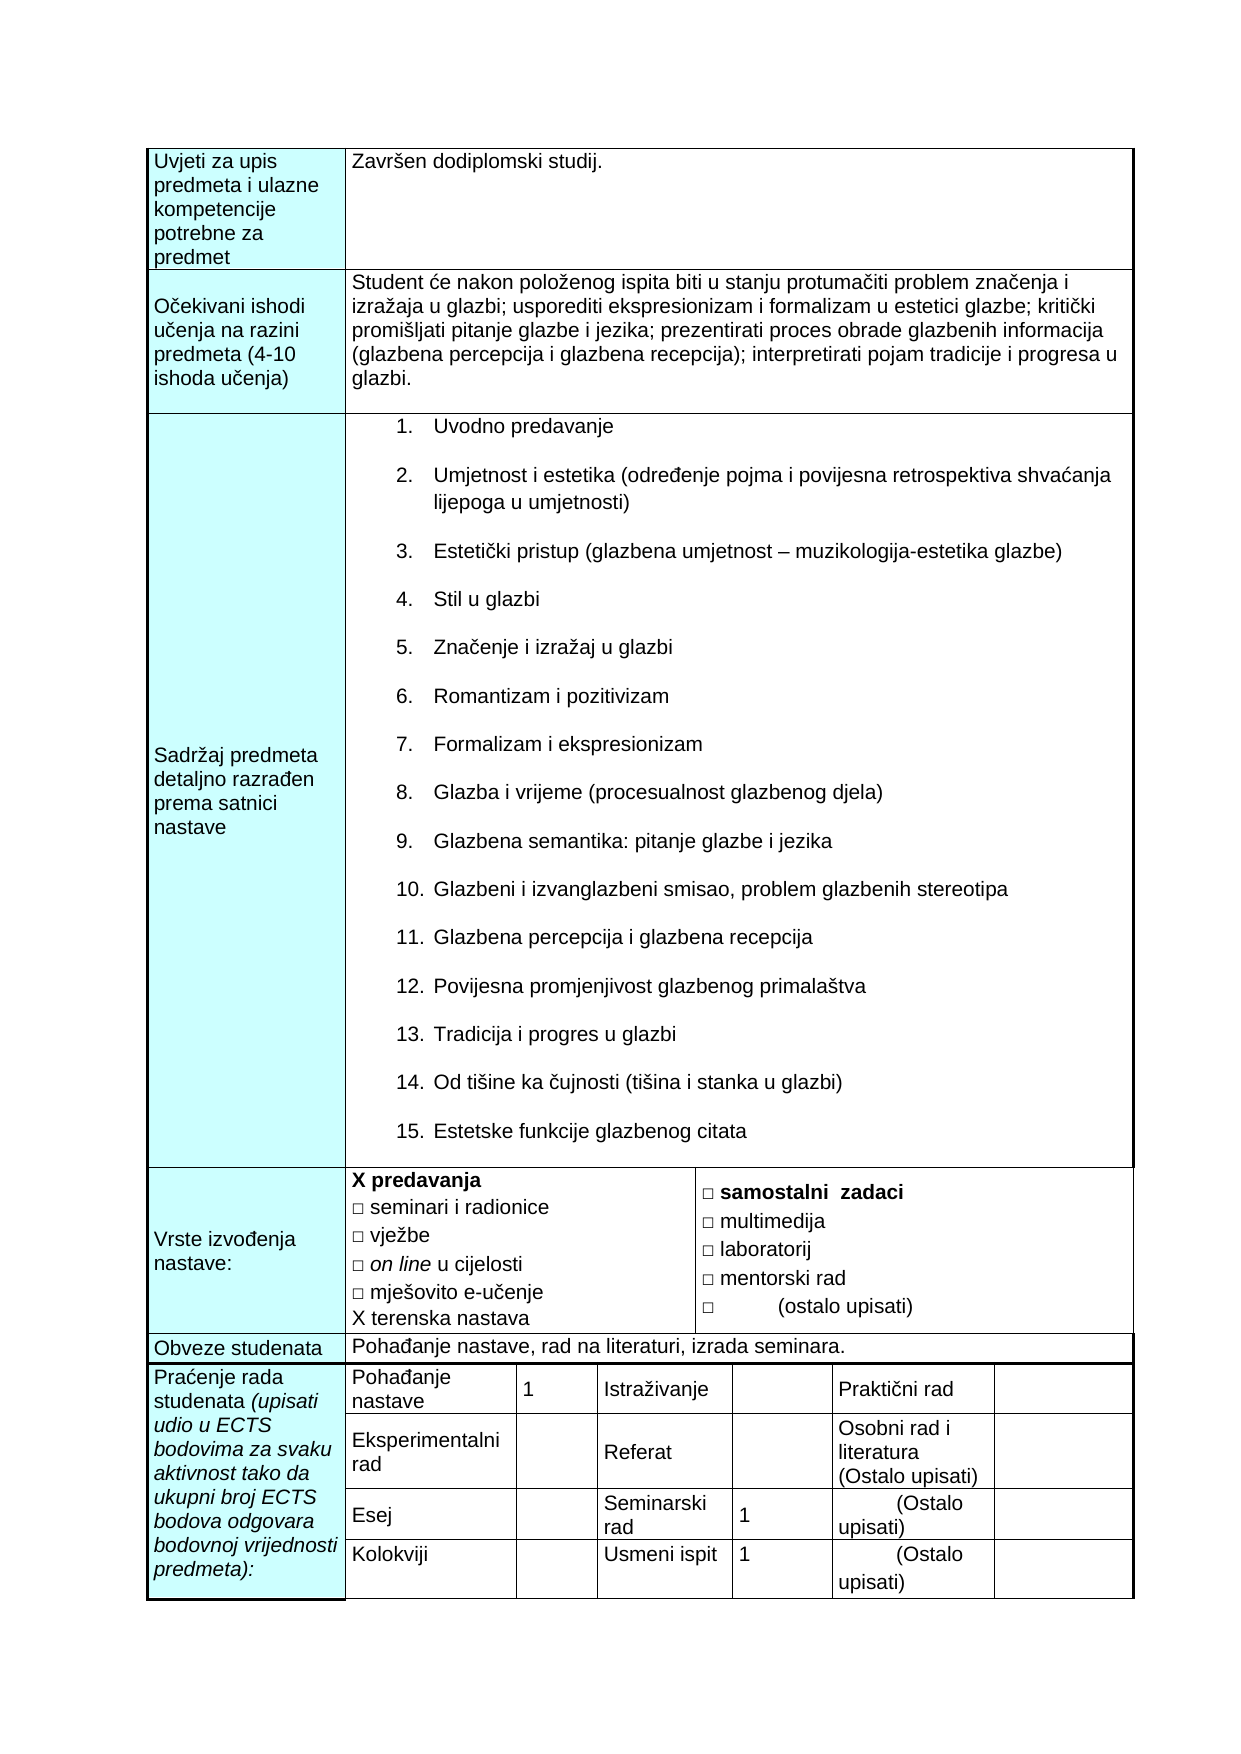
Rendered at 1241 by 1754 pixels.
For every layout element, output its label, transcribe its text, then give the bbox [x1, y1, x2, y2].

table_cell [517, 1489, 597, 1539]
table_cell Završen dodiplomski studij. [346, 149, 1132, 268]
table_cell Praktični rad [833, 1365, 994, 1413]
table_cell 1 [517, 1365, 597, 1413]
table_cell ☐ samostalni zadaci ☐ multimedija ☐ laboratorij ☐ mentorski rad ☐ (ostalo upisati) [696, 1168, 1133, 1333]
table_cell [733, 1365, 832, 1413]
table_cell X predavanja ☐ seminari i radionice ☐ vježbe ☐ on line u cijelosti ☐ mješovito e-učenje X terenska nastava [346, 1168, 695, 1333]
table_cell (Ostalo upisati) [833, 1540, 994, 1597]
table_cell Praćenje rada studenata (upisati udio u ECTS bodovima za svaku aktivnost tako da ukupni broj ECTS bodova odgovara bodovnoj vrijednosti predmeta): [149, 1365, 345, 1597]
table_cell Seminarski rad [598, 1489, 732, 1539]
table_cell [995, 1365, 1132, 1413]
table_cell [995, 1414, 1132, 1488]
table_cell [517, 1414, 597, 1488]
table_cell Istraživanje [598, 1365, 732, 1413]
table_cell Uvjeti za upis predmeta i ulazne kompetencije potrebne za predmet [149, 149, 345, 268]
table_cell Referat [598, 1414, 732, 1488]
table_cell Pohađanje nastave [346, 1365, 516, 1413]
table_cell [995, 1540, 1132, 1597]
table_cell Sadržaj predmeta detaljno razrađen prema satnici nastave [149, 414, 345, 1167]
table_cell [517, 1540, 597, 1597]
table_cell Usmeni ispit [598, 1540, 732, 1597]
table_cell Vrste izvođenja nastave: [149, 1168, 345, 1333]
table_cell Uvodno predavanje Umjetnost i estetika (određenje pojma i povijesna retrospektiva shvaćanja lijepoga u umjetnosti) Estetički pristup (glazbena umjetnost – muzikologija-estetika glazbe) Stil u glazbi Značenje i izražaj u glazbi Romantizam i pozitivizam Formalizam i ekspresionizam Glazba i vrijeme (procesualnost glazbenog djela) Glazbena semantika: pitanje glazbe i jezika Glazbeni i izvanglazbeni smisao, problem glazbenih stereotipa Glazbena percepcija i glazbena recepcija Povijesna promjenjivost glazbenog primalaštva Tradicija i progres u glazbi Od tišine ka čujnosti (tišina i stanka u glazbi) Estetske funkcije glazbenog citata [346, 414, 1132, 1167]
table_cell Kolokviji [346, 1540, 516, 1597]
table_cell Esej [346, 1489, 516, 1539]
table_cell Obveze studenata [149, 1334, 345, 1362]
table_cell Eksperimentalni rad [346, 1414, 516, 1488]
table_cell 1 [733, 1489, 832, 1539]
table_cell Pohađanje nastave, rad na literaturi, izrada seminara. [346, 1334, 1132, 1362]
table_cell Osobni rad i literatura (Ostalo upisati) [833, 1414, 994, 1488]
table_cell Očekivani ishodi učenja na razini predmeta (4-10 ishoda učenja) [149, 270, 345, 413]
table_cell [995, 1489, 1132, 1539]
table_cell 1 [733, 1540, 832, 1597]
table_cell Student će nakon položenog ispita biti u stanju protumačiti problem značenja i izražaja u glazbi; usporediti ekspresionizam i formalizam u estetici glazbe; kritički promišljati pitanje glazbe i jezika; prezentirati proces obrade glazbenih informacija (glazbena percepcija i glazbena recepcija); interpretirati pojam tradicije i progresa u glazbi. [346, 270, 1132, 413]
table_cell [733, 1414, 832, 1488]
table_cell (Ostalo upisati) [833, 1489, 994, 1539]
